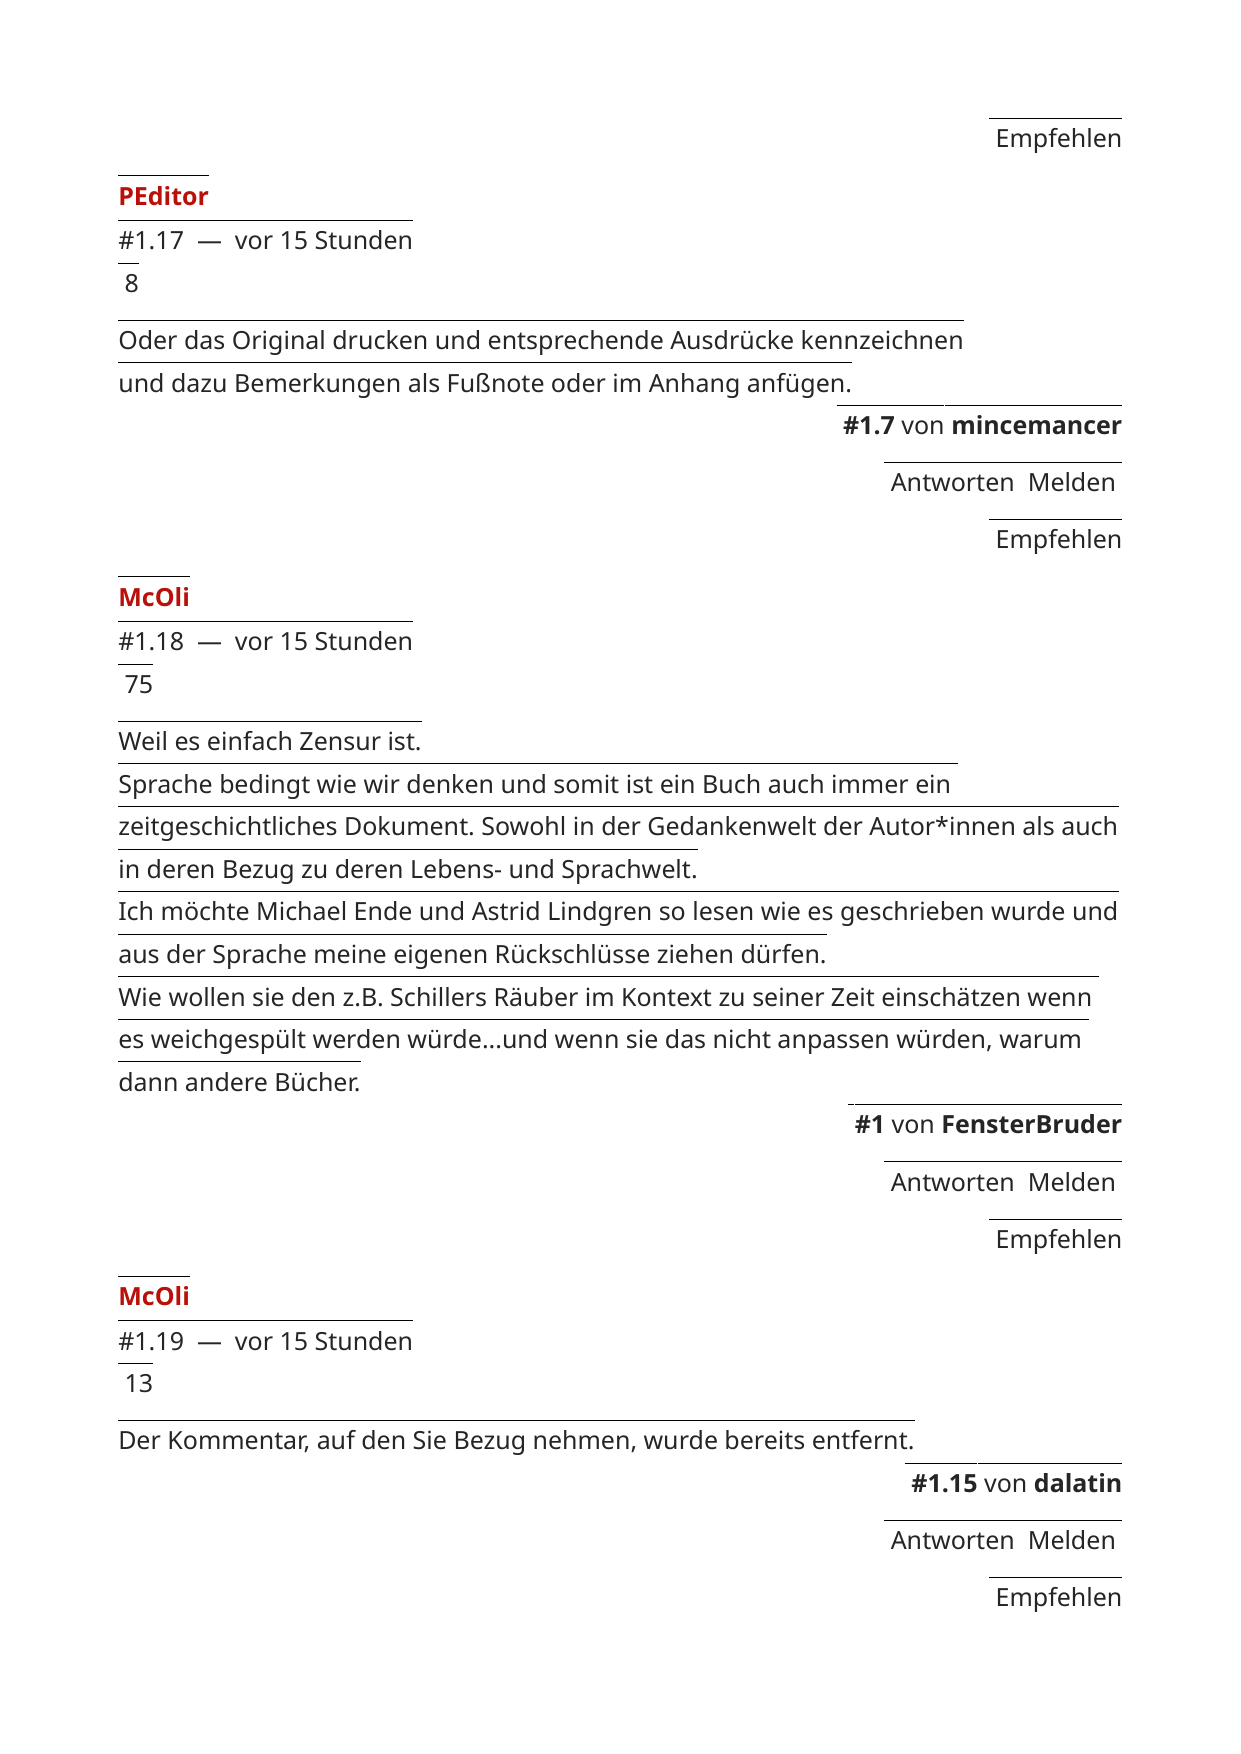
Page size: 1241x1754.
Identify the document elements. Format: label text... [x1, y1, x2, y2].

text #1.15 von dalatin [118, 1462, 1122, 1499]
text Empfehlen [118, 519, 1122, 556]
text #1.18 — vor 15 Stunden [118, 621, 1122, 658]
text Empfehlen [118, 118, 1122, 155]
text #1.7 von mincemancer [118, 405, 1122, 442]
text #1.17 — vor 15 Stunden [118, 220, 1122, 257]
text 13 [118, 1363, 1122, 1400]
text #1.19 — vor 15 Stunden [118, 1320, 1122, 1357]
text Antworten Melden [118, 1161, 1122, 1198]
text Oder das Original drucken und entsprechende Ausdrücke kennzeichnen und dazu Bemerkungen als Fußnote oder im Anhang anfügen. [118, 319, 1122, 399]
subtitle McOli [118, 576, 1122, 613]
text 75 [118, 663, 1122, 701]
text Weil es einfach Zensur ist. Sprache bedingt wie wir denken und somit ist ein Buch auch immer ein zeitgeschichtliches Dokument. Sowohl in der Gedankenwelt der Autor*innen als auch in deren Bezug zu deren Lebens- und Sprachwelt. Ich möchte Michael Ende und Astrid Lindgren so lesen wie es geschrieben wurde und aus der Sprache meine eigenen Rückschlüsse ziehen dürfen. Wie wollen sie den z.B. Schillers Räuber im Kontext zu seiner Zeit einschätzen wenn es weichgespült werden würde...und wenn sie das nicht anpassen würden, warum dann andere Bücher. [118, 721, 1122, 1098]
text Antworten Melden [118, 1520, 1122, 1557]
subtitle PEditor [118, 175, 1122, 212]
text 8 [118, 262, 1122, 299]
text #1 von FensterBruder [118, 1104, 1122, 1141]
text Der Kommentar, auf den Sie Bezug nehmen, wurde bereits entfernt. [118, 1420, 1122, 1457]
text Empfehlen [118, 1218, 1122, 1256]
text Empfehlen [118, 1577, 1122, 1614]
subtitle McOli [118, 1276, 1122, 1313]
text Antworten Melden [118, 462, 1122, 499]
